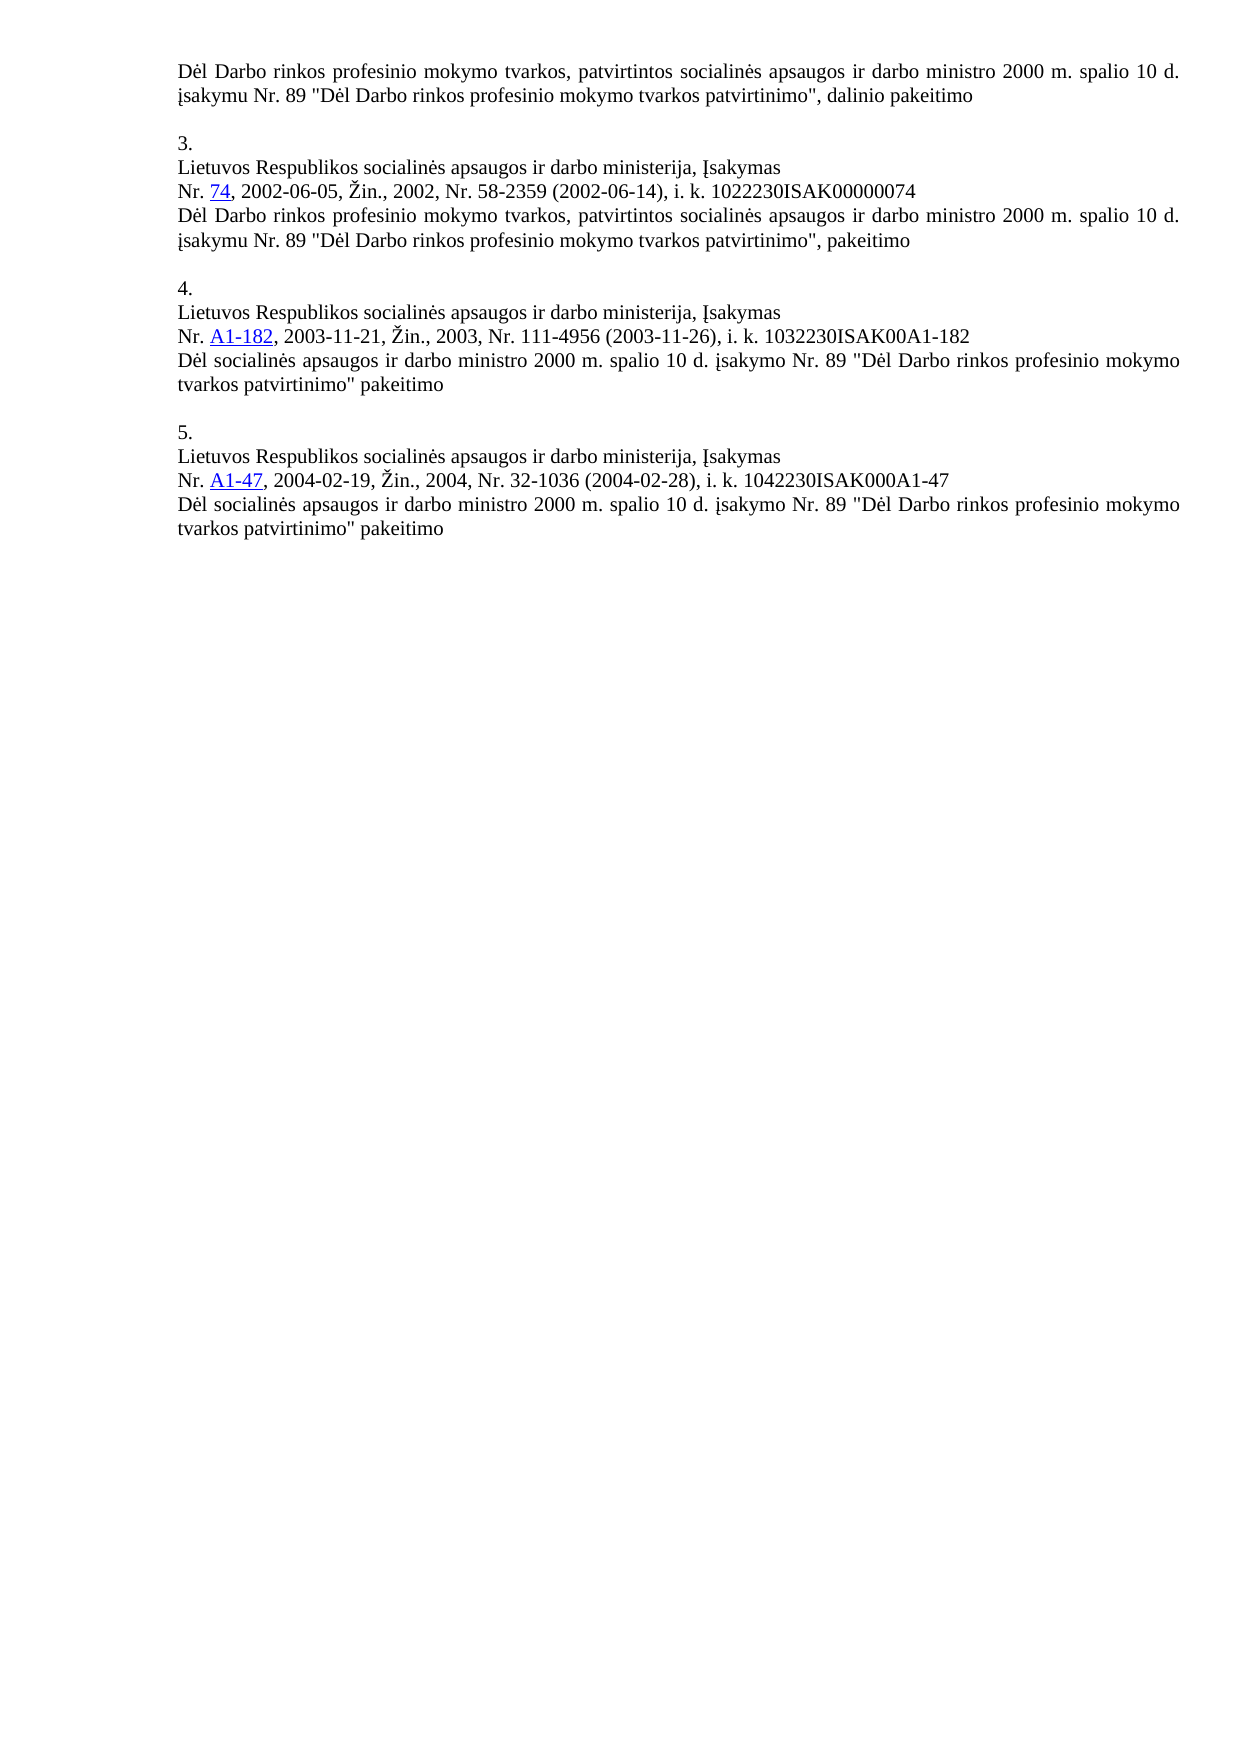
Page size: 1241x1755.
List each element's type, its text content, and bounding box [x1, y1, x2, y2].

text Nr. A1-182, 2003-11-21, Žin., 2003, Nr. 111-4956 (2003-11-26), i. k. 1032230ISAK00A1-182 [177, 324, 1181, 348]
text Dėl socialinės apsaugos ir darbo ministro 2000 m. spalio 10 d. įsakymo Nr. 89 "Dėl Darbo rinkos profesinio mokymo tvarkos patvirtinimo" pakeitimo [177, 348, 1181, 396]
text Lietuvos Respublikos socialinės apsaugos ir darbo ministerija, Įsakymas [177, 444, 1181, 468]
text Dėl socialinės apsaugos ir darbo ministro 2000 m. spalio 10 d. įsakymo Nr. 89 "Dėl Darbo rinkos profesinio mokymo tvarkos patvirtinimo" pakeitimo [177, 492, 1181, 540]
text Lietuvos Respublikos socialinės apsaugos ir darbo ministerija, Įsakymas [177, 300, 1181, 324]
text 5. [177, 420, 1181, 444]
text 4. [177, 276, 1181, 300]
text 3. [177, 131, 1181, 155]
text Nr. A1-47, 2004-02-19, Žin., 2004, Nr. 32-1036 (2004-02-28), i. k. 1042230ISAK000A1-47 [177, 468, 1181, 492]
text Dėl Darbo rinkos profesinio mokymo tvarkos, patvirtintos socialinės apsaugos ir darbo ministro 2000 m. spalio 10 d. įsakymu Nr. 89 "Dėl Darbo rinkos profesinio mokymo tvarkos patvirtinimo", dalinio pakeitimo [177, 59, 1181, 107]
text Nr. 74, 2002-06-05, Žin., 2002, Nr. 58-2359 (2002-06-14), i. k. 1022230ISAK00000074 [177, 179, 1181, 203]
text Dėl Darbo rinkos profesinio mokymo tvarkos, patvirtintos socialinės apsaugos ir darbo ministro 2000 m. spalio 10 d. įsakymu Nr. 89 "Dėl Darbo rinkos profesinio mokymo tvarkos patvirtinimo", pakeitimo [177, 203, 1181, 252]
text Lietuvos Respublikos socialinės apsaugos ir darbo ministerija, Įsakymas [177, 155, 1181, 179]
